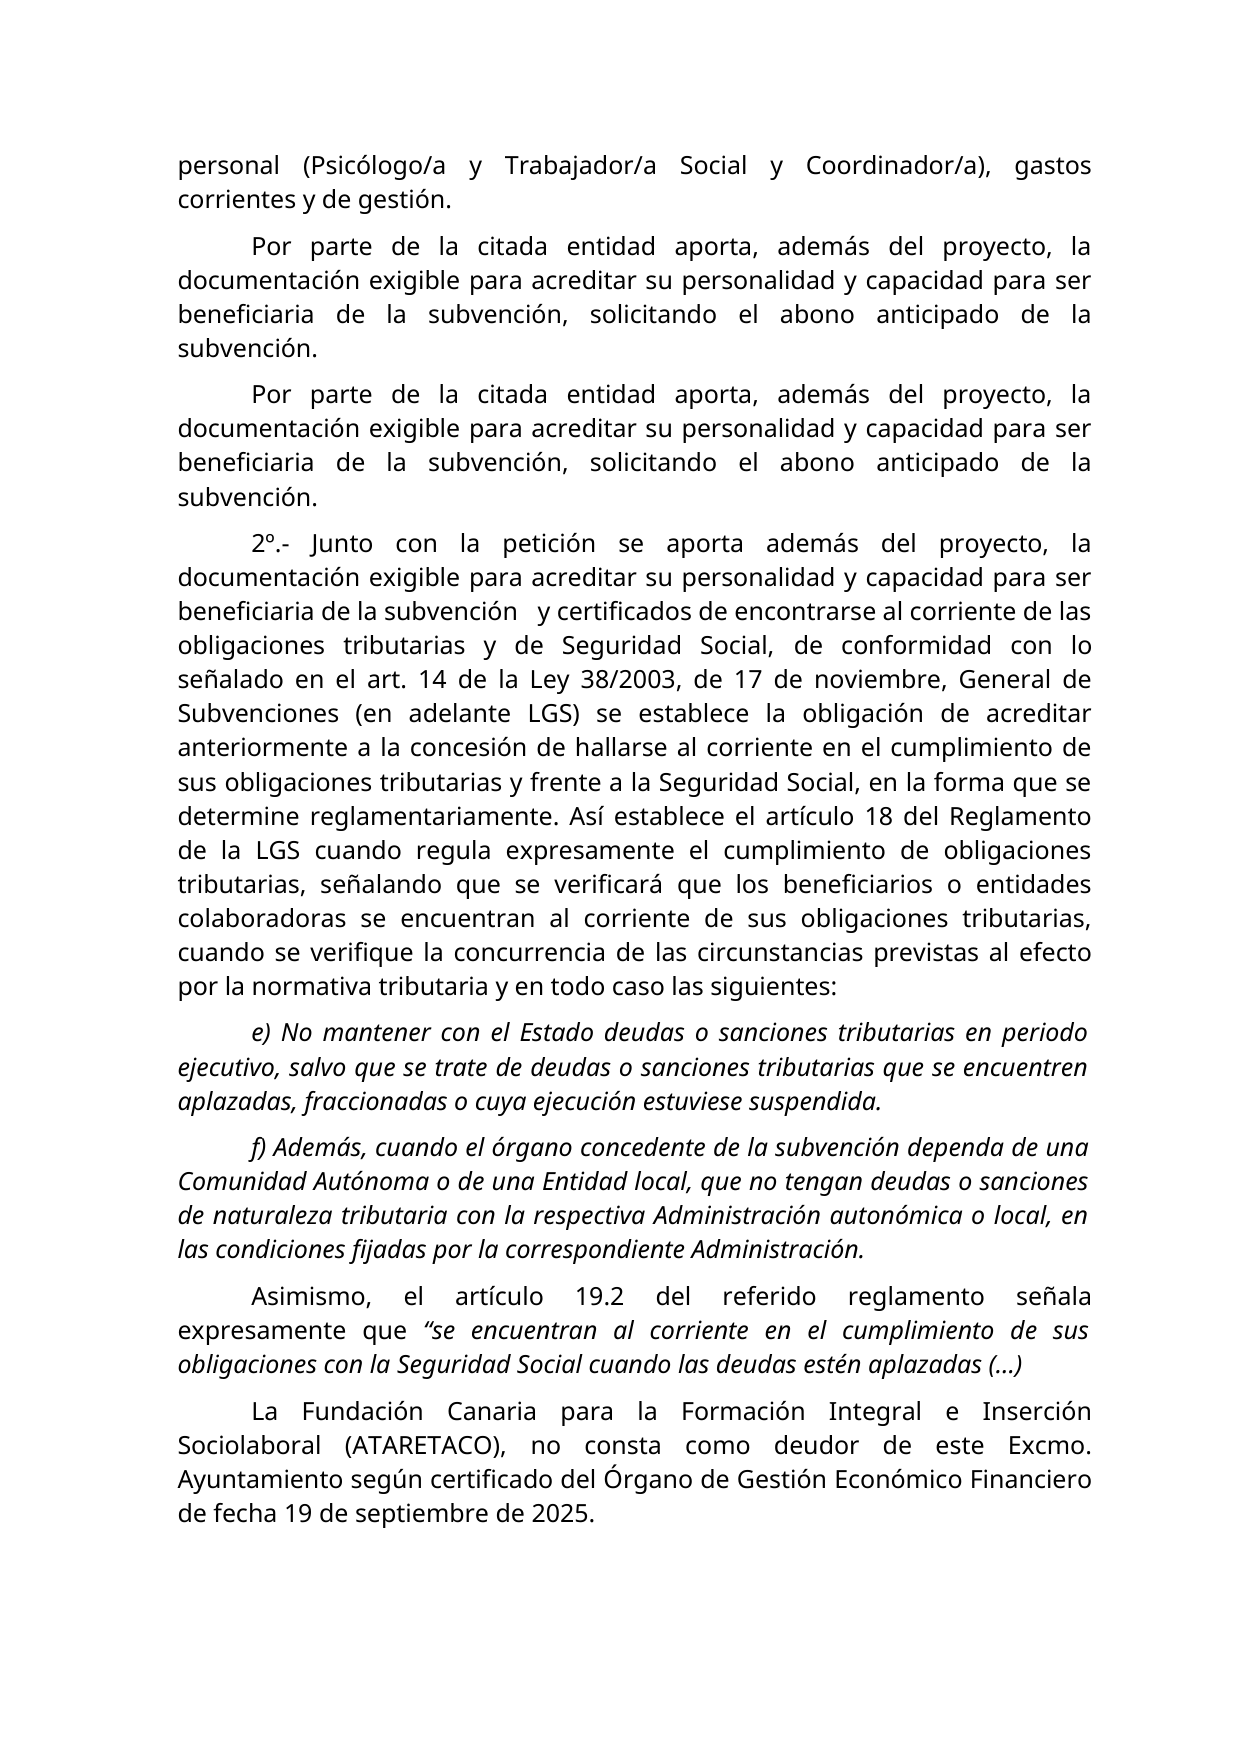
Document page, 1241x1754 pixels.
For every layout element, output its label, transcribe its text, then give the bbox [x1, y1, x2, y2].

text personal (Psicólogo/a y Trabajador/a Social y Coordinador/a), gastos corrientes y de gestión. [177, 148, 1093, 216]
text Por parte de la citada entidad aporta, además del proyecto, la documentación exigible para acreditar su personalidad y capacidad para ser beneficiaria de la subvención, solicitando el abono anticipado de la subvención. [177, 377, 1093, 513]
text e) No mantener con el Estado deudas o sanciones tributarias en periodo ejecutivo, salvo que se trate de deudas o sanciones tributarias que se encuentren aplazadas, fraccionadas o cuya ejecución estuviese suspendida. [177, 1015, 1093, 1117]
text f) Además, cuando el órgano concedente de la subvención dependa de una Comunidad Autónoma o de una Entidad local, que no tengan deudas o sanciones de naturaleza tributaria con la respectiva Administración autonómica o local, en las condiciones fijadas por la correspondiente Administración. [177, 1130, 1093, 1266]
text La Fundación Canaria para la Formación Integral e Inserción Sociolaboral (ATARETACO), no consta como deudor de este Excmo. Ayuntamiento según certificado del Órgano de Gestión Económico Financiero de fecha 19 de septiembre de 2025. [177, 1393, 1093, 1529]
text Asimismo, el artículo 19.2 del referido reglamento señala expresamente que “se encuentran al corriente en el cumplimiento de sus obligaciones con la Seguridad Social cuando las deudas estén aplazadas (…) [177, 1278, 1093, 1381]
subtitle 2º.- Junto con la petición se aporta además del proyecto, la documentación exigible para acreditar su personalidad y capacidad para ser beneficiaria de la subvención y certificados de encontrarse al corriente de las obligaciones tributarias y de Seguridad Social, de conformidad con lo señalado en el art. 14 de la Ley 38/2003, de 17 de noviembre, General de Subvenciones (en adelante LGS) se establece la obligación de acreditar anteriormente a la concesión de hallarse al corriente en el cumplimiento de sus obligaciones tributarias y frente a la Seguridad Social, en la forma que se determine reglamentariamente. Así establece el artículo 18 del Reglamento de la LGS cuando regula expresamente el cumplimiento de obligaciones tributarias, señalando que se verificará que los beneficiarios o entidades colaboradoras se encuentran al corriente de sus obligaciones tributarias, cuando se verifique la concurrencia de las circunstancias previstas al efecto por la normativa tributaria y en todo caso las siguientes: [177, 526, 1093, 1003]
text Por parte de la citada entidad aporta, además del proyecto, la documentación exigible para acreditar su personalidad y capacidad para ser beneficiaria de la subvención, solicitando el abono anticipado de la subvención. [177, 228, 1093, 364]
